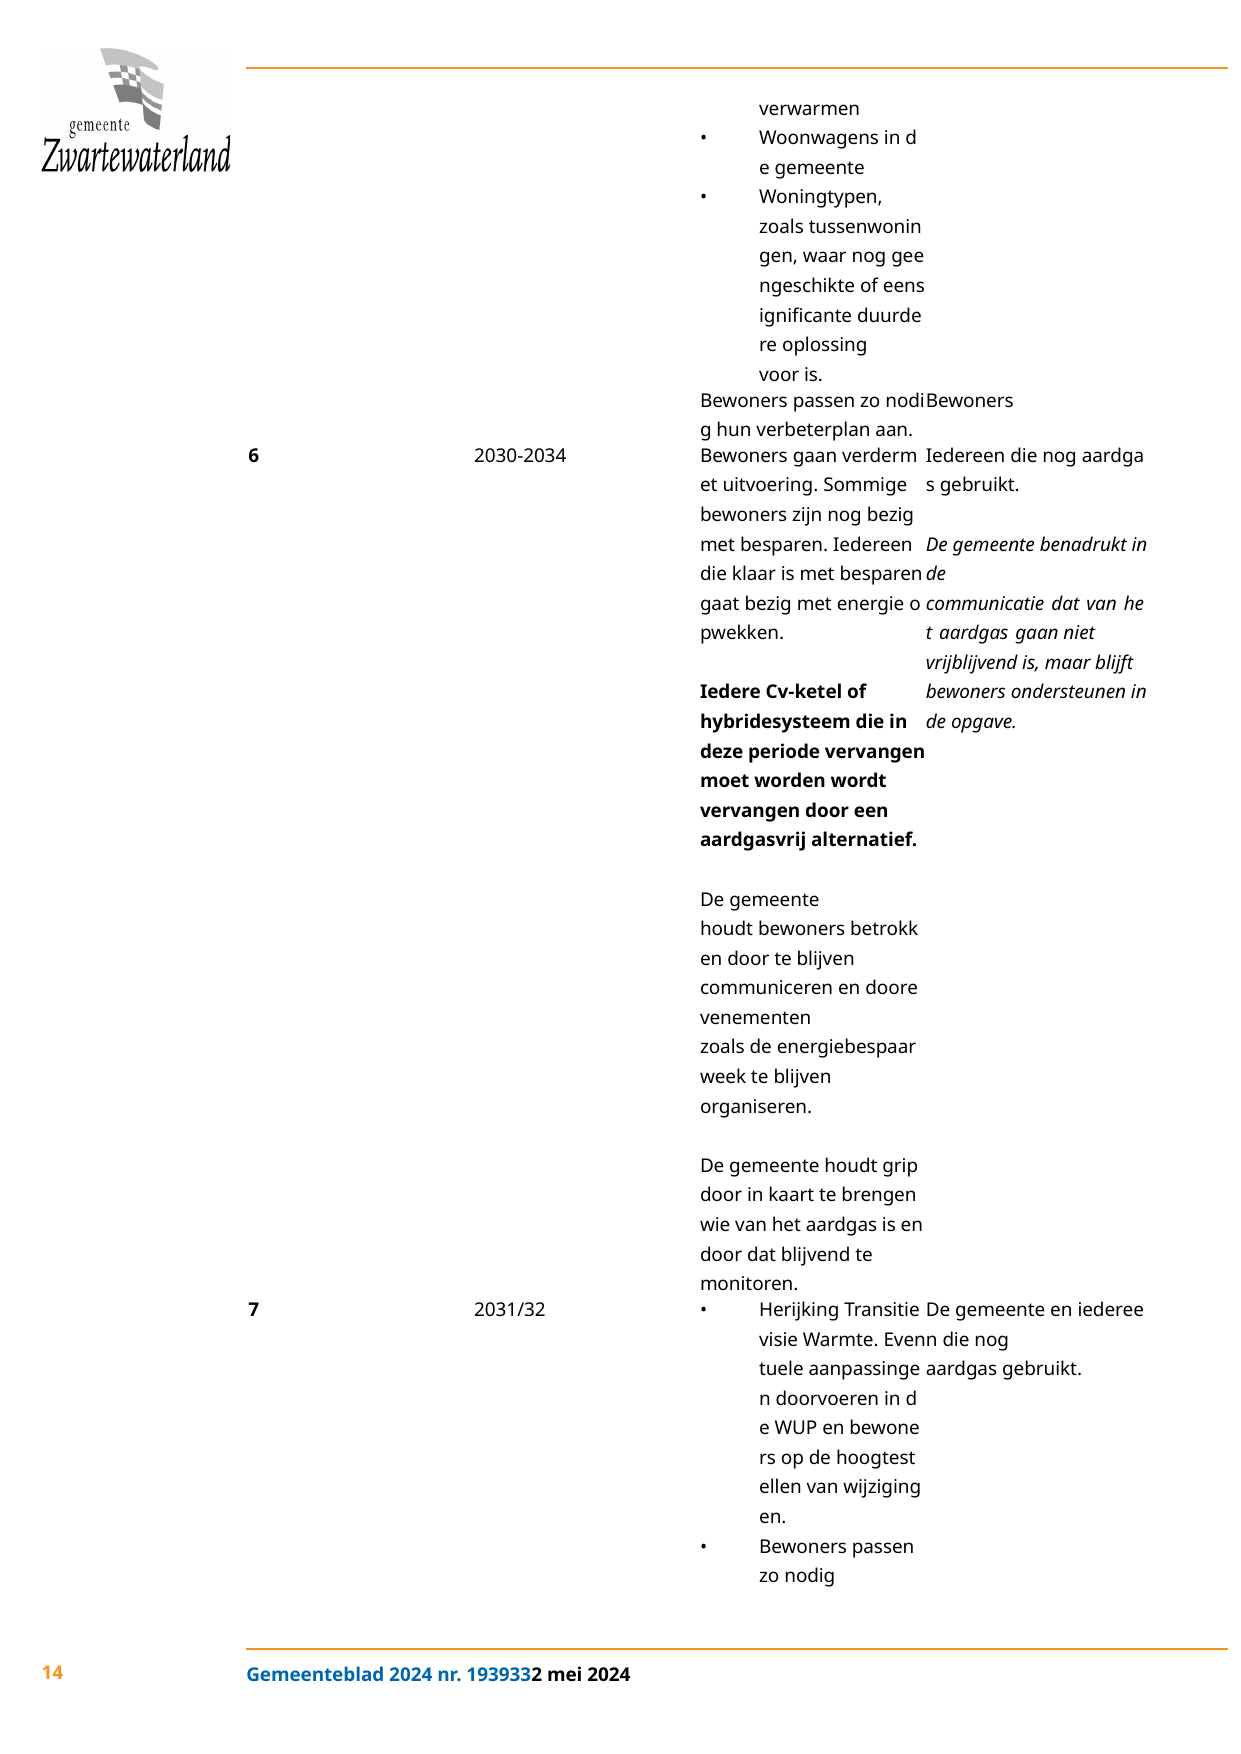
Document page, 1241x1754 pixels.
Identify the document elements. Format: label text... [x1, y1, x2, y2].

table_cell [248, 95, 474, 442]
table_cell [926, 95, 1152, 387]
table_cell De gemeente en iedereen die nog aardgas gebruikt. [926, 1296, 1152, 1588]
picture [41, 47, 231, 172]
table_cell 7 [248, 1296, 474, 1588]
table_cell 2030-2034 [474, 442, 700, 1296]
table_cell Bewoners gaan verdermet uitvoering. Sommige bewoners zijn nog bezigmet besparen. Iedereen die klaar is met besparen gaat bezig met energie opwekken. Iedere Cv-ketel of hybridesysteem die in deze periode vervangen moet worden wordt vervangen door een aardgasvrij alternatief. De gemeente houdt bewoners betrokken door te blijven communiceren en doorevenementen zoals de energiebespaarweek te blijven organiseren. De gemeente houdt grip door in kaart te brengen wie van het aardgas is en door dat blijvend te monitoren. [700, 442, 926, 1296]
table_cell Iedereen die nog aardgas gebruikt. De gemeente benadrukt in de communicatie dat van het aardgas gaan niet vrijblijvend is, maar blijft bewoners ondersteunen in de opgave. [926, 442, 1152, 1296]
table_cell Bewoners passen zo nodig hun verbeterplan aan. [700, 387, 926, 442]
table_cell 2031/32 [474, 1296, 700, 1588]
table_cell Herijking Transitievisie Warmte.Eventuele aanpassingen doorvoeren in de WUP en bewoners op de hoogtestellen van wijzigingen. Nadruk op: Opslaan van energie Nieuwe technieken om elektrisch te verwarmen Woonwagens in de gemeente Woningtypen, zoals tussenwoningen, waar nog geengeschikte of eensignificante duurdere oplossing voor is. [700, 95, 926, 387]
table_cell Bewoners [926, 387, 1152, 442]
table_cell 6 [248, 442, 474, 1296]
table_cell Herijking Transitievisie Warmte. Eventuele aanpassingen doorvoeren in de WUP en bewoners op de hoogtestellen van wijzigingen. Bewoners passen zo nodig [700, 1296, 926, 1588]
table_cell [474, 95, 700, 442]
